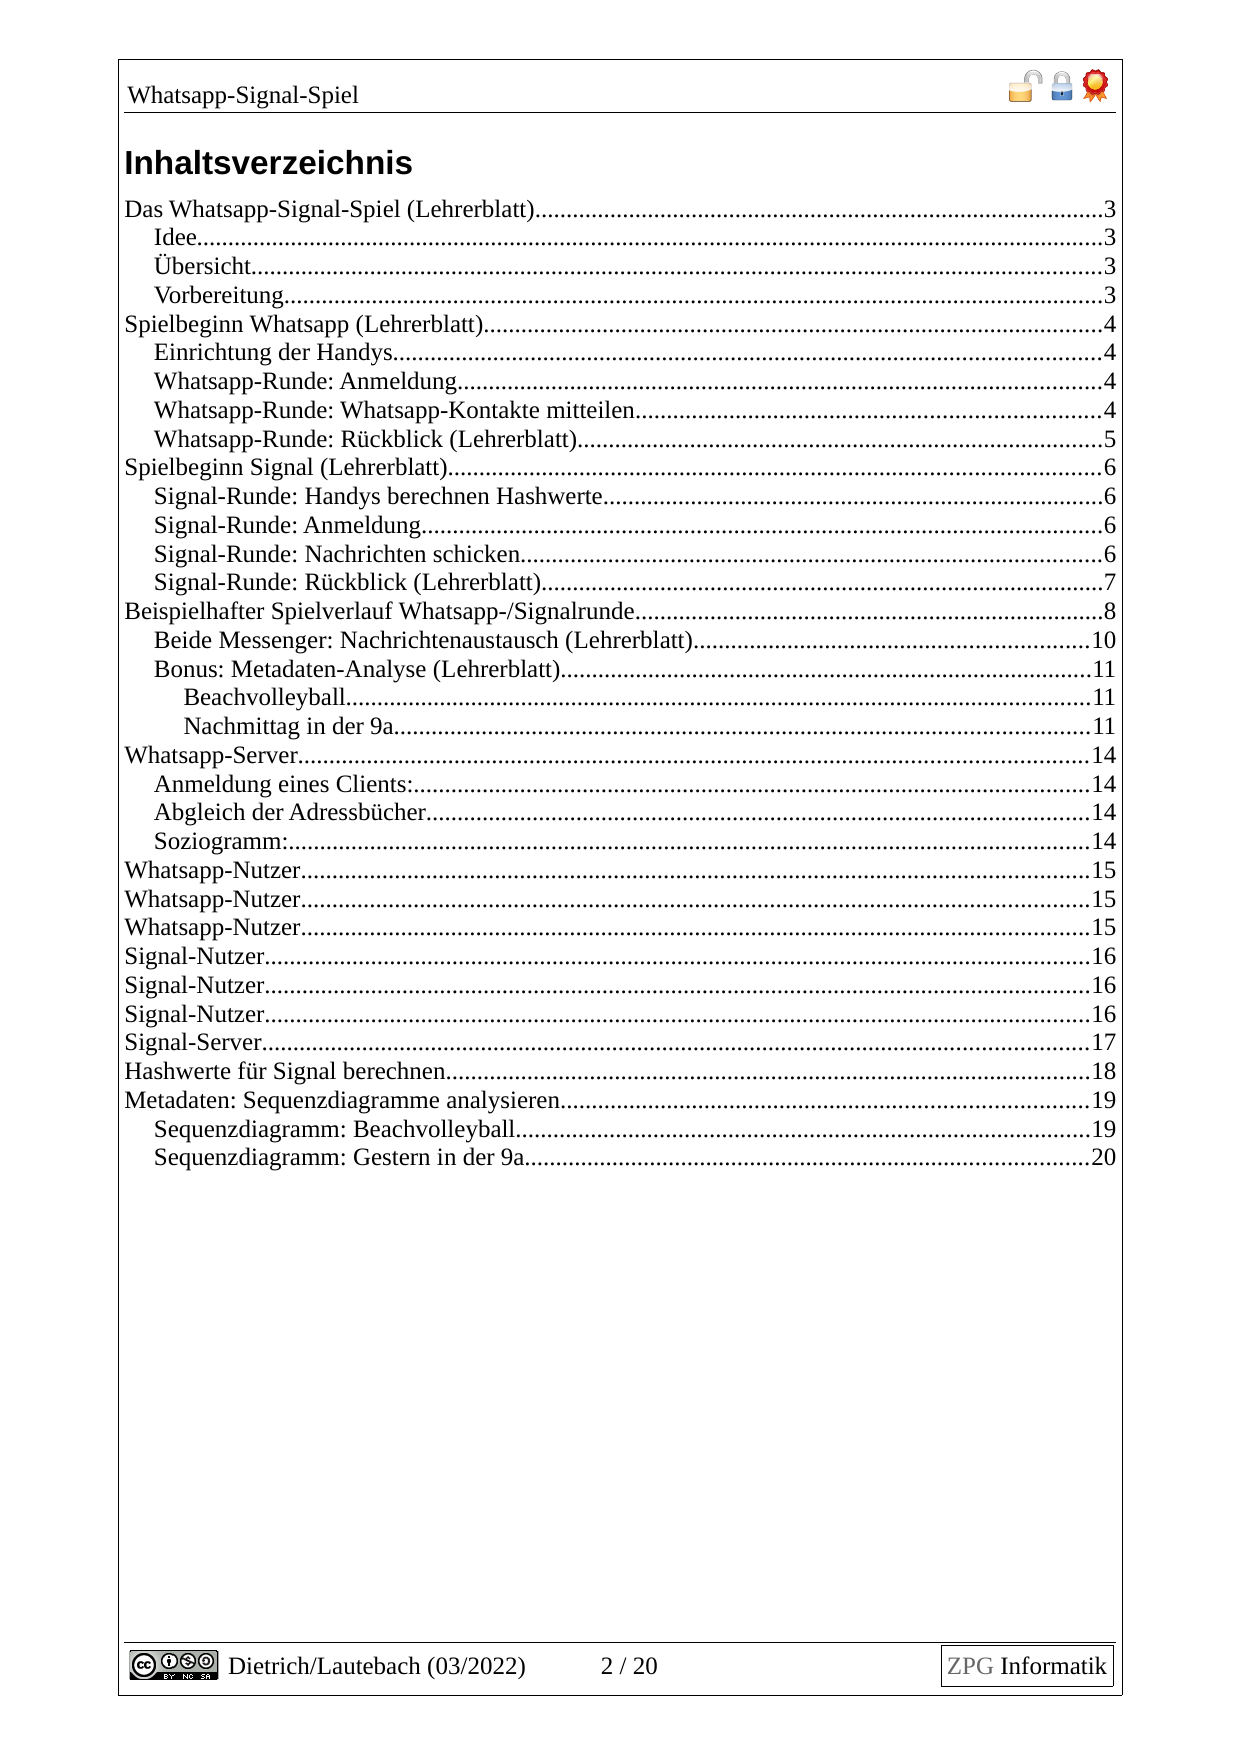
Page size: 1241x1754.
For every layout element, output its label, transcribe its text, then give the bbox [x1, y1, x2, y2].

text Hashwerte für Signal berechnen 18 [124, 1056, 1116, 1085]
picture [129, 1650, 219, 1680]
text Signal-Nutzer 16 [124, 999, 1116, 1027]
text Sequenzdiagramm: Gestern in der 9a 20 [154, 1142, 1116, 1171]
text Whatsapp-Nutzer 15 [124, 884, 1116, 912]
text Signal-Runde: Nachrichten schicken 6 [154, 539, 1116, 567]
text Signal-Nutzer 16 [124, 941, 1116, 970]
text Nachmittag in der 9a 11 [183, 711, 1116, 740]
text Whatsapp-Runde: Rückblick (Lehrerblatt) 5 [154, 424, 1116, 452]
text Beispielhafter Spielverlauf Whatsapp-/Signalrunde 8 [124, 596, 1116, 625]
subtitle Inhaltsverzeichnis [124, 143, 1116, 181]
text Signal-Server 17 [124, 1027, 1116, 1056]
text Idee 3 [154, 222, 1116, 251]
text Beide Messenger: Nachrichtenaustausch (Lehrerblatt) 10 [154, 625, 1116, 654]
text Whatsapp-Runde: Anmeldung 4 [154, 366, 1116, 395]
text Übersicht 3 [154, 251, 1116, 280]
text Signal-Runde: Handys berechnen Hashwerte 6 [154, 481, 1116, 510]
text Signal-Runde: Anmeldung 6 [154, 510, 1116, 539]
text Spielbeginn Whatsapp (Lehrerblatt) 4 [124, 309, 1116, 337]
text Vorbereitung 3 [154, 280, 1116, 309]
text Abgleich der Adressbücher 14 [154, 797, 1116, 826]
text Einrichtung der Handys 4 [154, 337, 1116, 366]
text Signal-Runde: Rückblick (Lehrerblatt) 7 [154, 567, 1116, 596]
text Whatsapp-Nutzer 15 [124, 912, 1116, 941]
text Whatsapp-Server 14 [124, 740, 1116, 769]
text Metadaten: Sequenzdiagramme analysieren 19 [124, 1085, 1116, 1114]
text Soziogramm: 14 [154, 826, 1116, 855]
text Beachvolleyball 11 [183, 682, 1116, 711]
text Anmeldung eines Clients: 14 [154, 769, 1116, 797]
text Whatsapp-Runde: Whatsapp-Kontakte mitteilen 4 [154, 395, 1116, 424]
text Spielbeginn Signal (Lehrerblatt) 6 [124, 452, 1116, 481]
text Sequenzdiagramm: Beachvolleyball 19 [154, 1114, 1116, 1142]
text Whatsapp-Nutzer 15 [124, 855, 1116, 884]
text Bonus: Metadaten-Analyse (Lehrerblatt) 11 [154, 654, 1116, 682]
text Das Whatsapp-Signal-Spiel (Lehrerblatt) 3 [124, 194, 1116, 222]
text Signal-Nutzer 16 [124, 970, 1116, 999]
